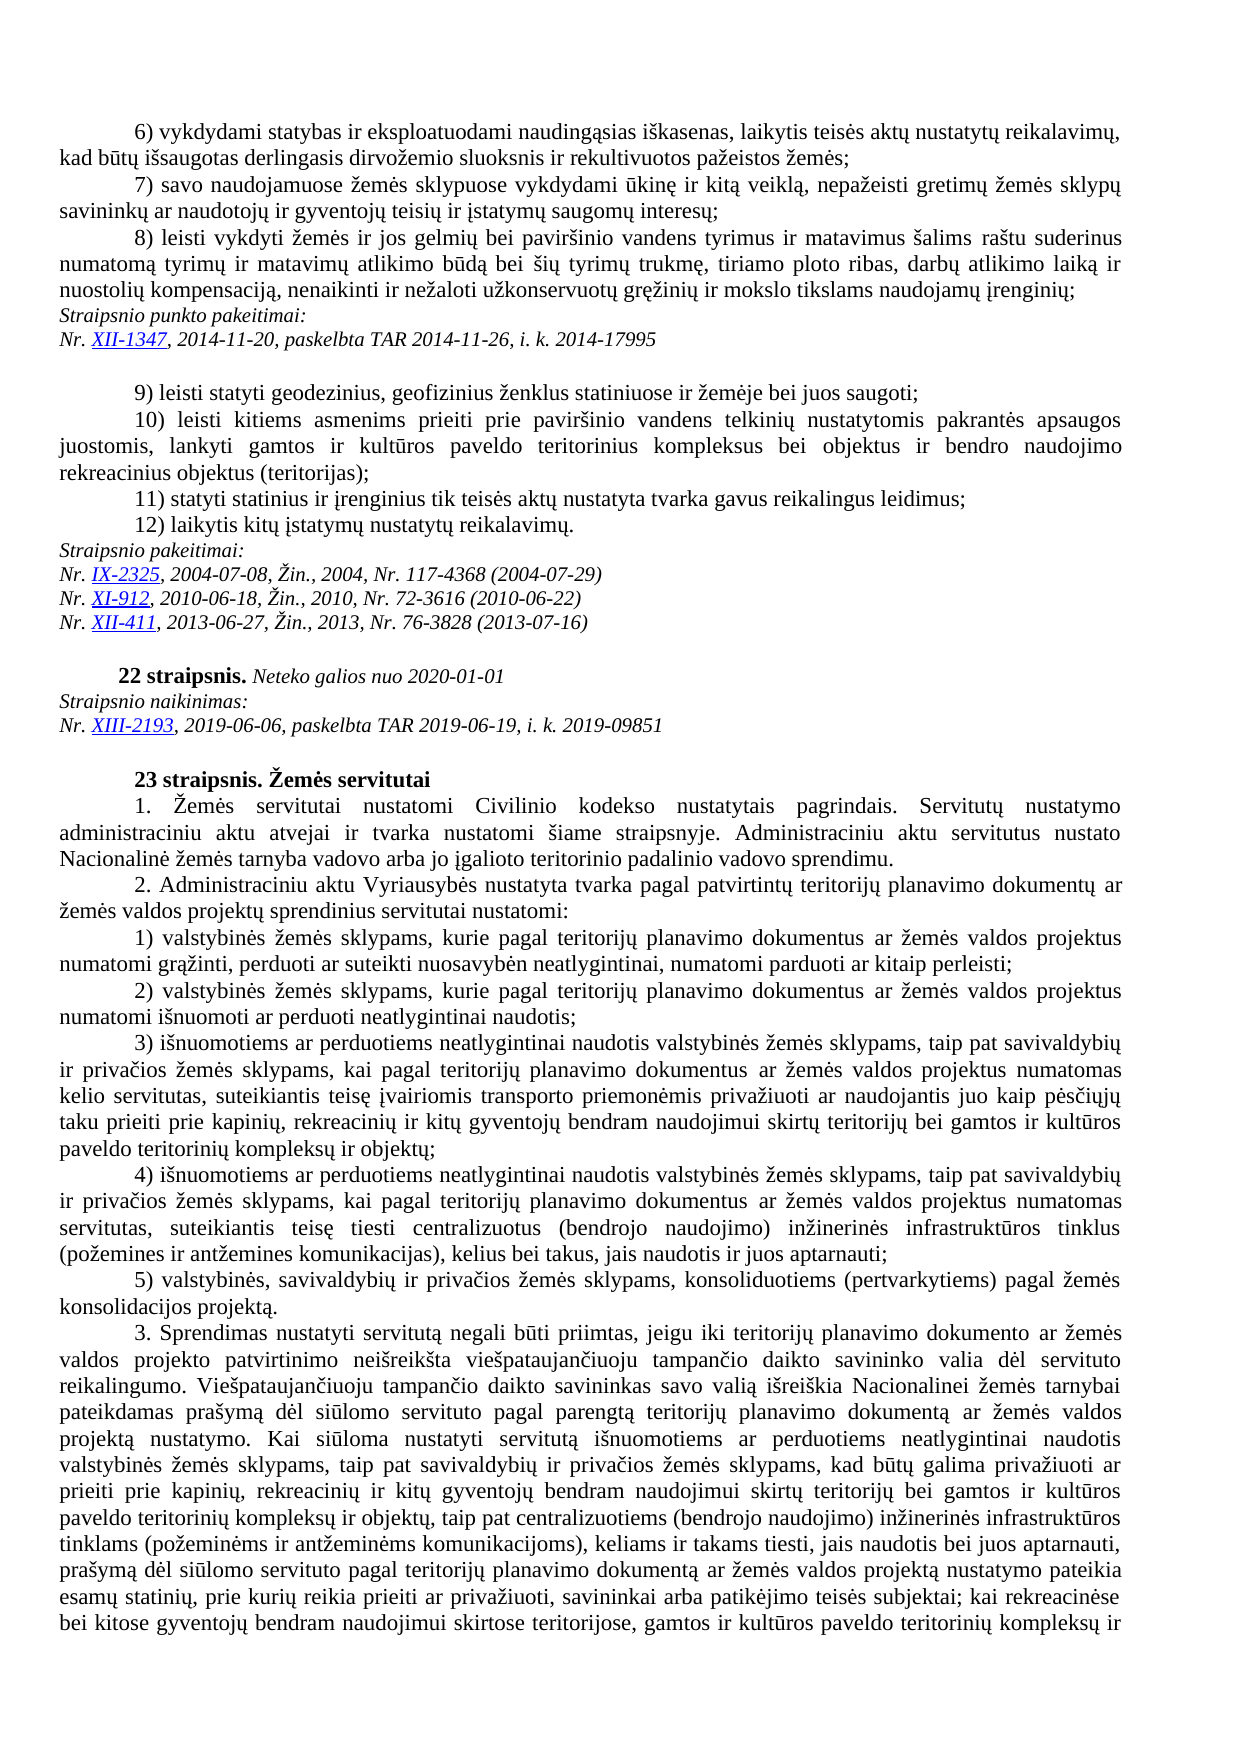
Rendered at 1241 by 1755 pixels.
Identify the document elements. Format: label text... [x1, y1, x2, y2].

text 11) statyti statinius ir įrenginius tik teisės aktų nustatyta tvarka gavus reikalingus leidimus; [59, 485, 1122, 511]
text Straipsnio pakeitimai: [59, 538, 1122, 562]
text 3) išnuomotiems ar perduotiems neatlygintinai naudotis valstybinės žemės sklypams, taip pat savivaldybių ir privačios žemės sklypams, kai pagal teritorijų planavimo dokumentus ar žemės valdos projektus numatomas kelio servitutas, suteikiantis teisę įvairiomis transporto priemonėmis privažiuoti ar naudojantis juo kaip pėsčiųjų taku prieiti prie kapinių, rekreacinių ir kitų gyventojų bendram naudojimui skirtų teritorijų bei gamtos ir kultūros paveldo teritorinių kompleksų ir objektų; [59, 1029, 1122, 1161]
text 6) vykdydami statybas ir eksploatuodami naudingąsias iškasenas, laikytis teisės aktų nustatytų reikalavimų, kad būtų išsaugotas derlingasis dirvožemio sluoksnis ir rekultivuotos pažeistos žemės; [59, 118, 1122, 171]
text 5) valstybinės, savivaldybių ir privačios žemės sklypams, konsoliduotiems (pertvarkytiems) pagal žemės konsolidacijos projektą. [59, 1267, 1122, 1319]
text Straipsnio punkto pakeitimai: [59, 303, 1122, 327]
text 2. Administraciniu aktu Vyriausybės nustatyta tvarka pagal patvirtintų teritorijų planavimo dokumentų ar žemės valdos projektų sprendinius servitutai nustatomi: [59, 871, 1122, 924]
text 4) išnuomotiems ar perduotiems neatlygintinai naudotis valstybinės žemės sklypams, taip pat savivaldybių ir privačios žemės sklypams, kai pagal teritorijų planavimo dokumentus ar žemės valdos projektus numatomas servitutas, suteikiantis teisę tiesti centralizuotus (bendrojo naudojimo) inžinerinės infrastruktūros tinklus (požemines ir antžemines komunikacijas), kelius bei takus, jais naudotis ir juos aptarnauti; [59, 1161, 1122, 1267]
text Nr. IX-2325, 2004-07-08, Žin., 2004, Nr. 117-4368 (2004-07-29) [59, 562, 1122, 586]
text 2) valstybinės žemės sklypams, kurie pagal teritorijų planavimo dokumentus ar žemės valdos projektus numatomi išnuomoti ar perduoti neatlygintinai naudotis; [59, 977, 1122, 1029]
text Nr. XI-912, 2010-06-18, Žin., 2010, Nr. 72-3616 (2010-06-22) [59, 586, 1122, 610]
text 9) leisti statyti geodezinius, geofizinius ženklus statiniuose ir žemėje bei juos saugoti; [59, 379, 1122, 406]
text Nr. XII-411, 2013-06-27, Žin., 2013, Nr. 76-3828 (2013-07-16) [59, 610, 1122, 634]
text 8) leisti vykdyti žemės ir jos gelmių bei paviršinio vandens tyrimus ir matavimus šalims raštu suderinus numatomą tyrimų ir matavimų atlikimo būdą bei šių tyrimų trukmę, tiriamo ploto ribas, darbų atlikimo laiką ir nuostolių kompensaciją, nenaikinti ir nežaloti užkonservuotų gręžinių ir mokslo tikslams naudojamų įrenginių; [59, 223, 1122, 303]
text Nr. XIII-2193, 2019-06-06, paskelbta TAR 2019-06-19, i. k. 2019-09851 [59, 713, 1122, 737]
text Straipsnio naikinimas: [59, 689, 1122, 713]
text 7) savo naudojamuose žemės sklypuose vykdydami ūkinę ir kitą veiklą, nepažeisti gretimų žemės sklypų savininkų ar naudotojų ir gyventojų teisių ir įstatymų saugomų interesų; [59, 171, 1122, 223]
text 23 straipsnis. Žemės servitutai [59, 766, 1122, 792]
text 1. Žemės servitutai nustatomi Civilinio kodekso nustatytais pagrindais. Servitutų nustatymo administraciniu aktu atvejai ir tvarka nustatomi šiame straipsnyje. Administraciniu aktu servitutus nustato Nacionalinė žemės tarnyba vadovo arba jo įgalioto teritorinio padalinio vadovo sprendimu. [59, 792, 1122, 871]
text 1) valstybinės žemės sklypams, kurie pagal teritorijų planavimo dokumentus ar žemės valdos projektus numatomi grąžinti, perduoti ar suteikti nuosavybėn neatlygintinai, numatomi parduoti ar kitaip perleisti; [59, 924, 1122, 977]
text 10) leisti kitiems asmenims prieiti prie paviršinio vandens telkinių nustatytomis pakrantės apsaugos juostomis, lankyti gamtos ir kultūros paveldo teritorinius kompleksus bei objektus ir bendro naudojimo rekreacinius objektus (teritorijas); [59, 406, 1122, 485]
text 12) laikytis kitų įstatymų nustatytų reikalavimų. [59, 511, 1122, 538]
text 22 straipsnis. Neteko galios nuo 2020-01-01 [59, 663, 1122, 689]
text 3. Sprendimas nustatyti servitutą negali būti priimtas, jeigu iki teritorijų planavimo dokumento ar žemės valdos projekto patvirtinimo neišreikšta viešpataujančiuoju tampančio daikto savininko valia dėl servituto reikalingumo. Viešpataujančiuoju tampančio daikto savininkas savo valią išreiškia Nacionalinei žemės tarnybai pateikdamas prašymą dėl siūlomo servituto pagal parengtą teritorijų planavimo dokumentą ar žemės valdos projektą nustatymo. Kai siūloma nustatyti servitutą išnuomotiems ar perduotiems neatlygintinai naudotis valstybinės žemės sklypams, taip pat savivaldybių ir privačios žemės sklypams, kad būtų galima privažiuoti ar prieiti prie kapinių, rekreacinių ir kitų gyventojų bendram naudojimui skirtų teritorijų bei gamtos ir kultūros paveldo teritorinių kompleksų ir objektų, taip pat centralizuotiems (bendrojo naudojimo) inžinerinės infrastruktūros tinklams (požeminėms ir antžeminėms komunikacijoms), keliams ir takams tiesti, jais naudotis bei juos aptarnauti, prašymą dėl siūlomo servituto pagal teritorijų planavimo dokumentą ar žemės valdos projektą nustatymo pateikia esamų statinių, prie kurių reikia prieiti ar privažiuoti, savininkai arba patikėjimo teisės subjektai; kai rekreacinėse bei kitose gyventojų bendram naudojimui skirtose teritorijose, gamtos ir kultūros paveldo teritorinių kompleksų ir [59, 1319, 1122, 1636]
text Nr. XII-1347, 2014-11-20, paskelbta TAR 2014-11-26, i. k. 2014-17995 [59, 327, 1122, 351]
